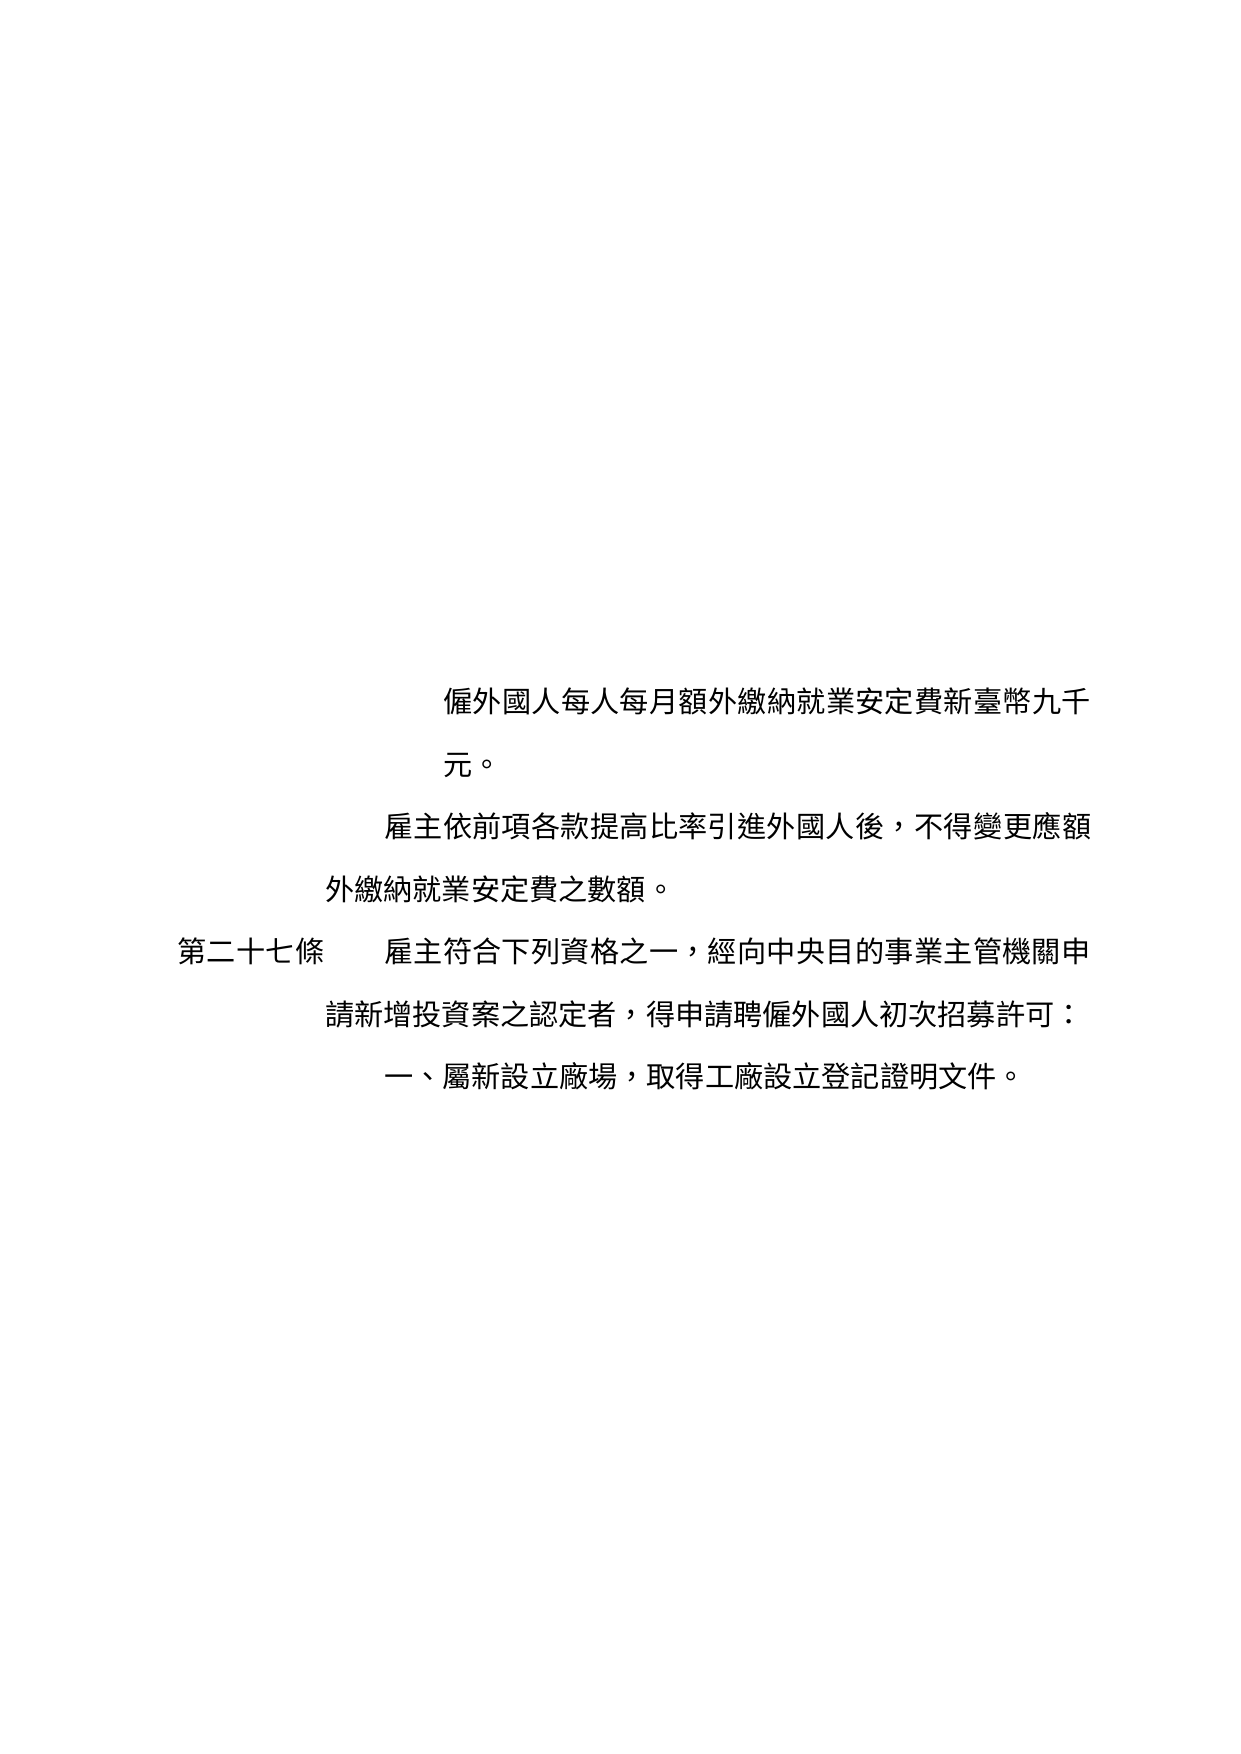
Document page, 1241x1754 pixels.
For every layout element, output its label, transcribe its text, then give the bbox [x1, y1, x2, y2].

text 僱外國人每人每月額外繳納就業安定費新臺幣九千元。 [384, 658, 1092, 783]
text 雇主依前項各款提高比率引進外國人後，不得變更應額外繳納就業安定費之數額。 [325, 783, 1092, 908]
text 第二十七條 雇主符合下列資格之一，經向中央目的事業主管機關申請新增投資案之認定者，得申請聘僱外國人初次招募許可： [177, 908, 1092, 1033]
text 一、屬新設立廠場，取得工廠設立登記證明文件。 [384, 1033, 1092, 1096]
